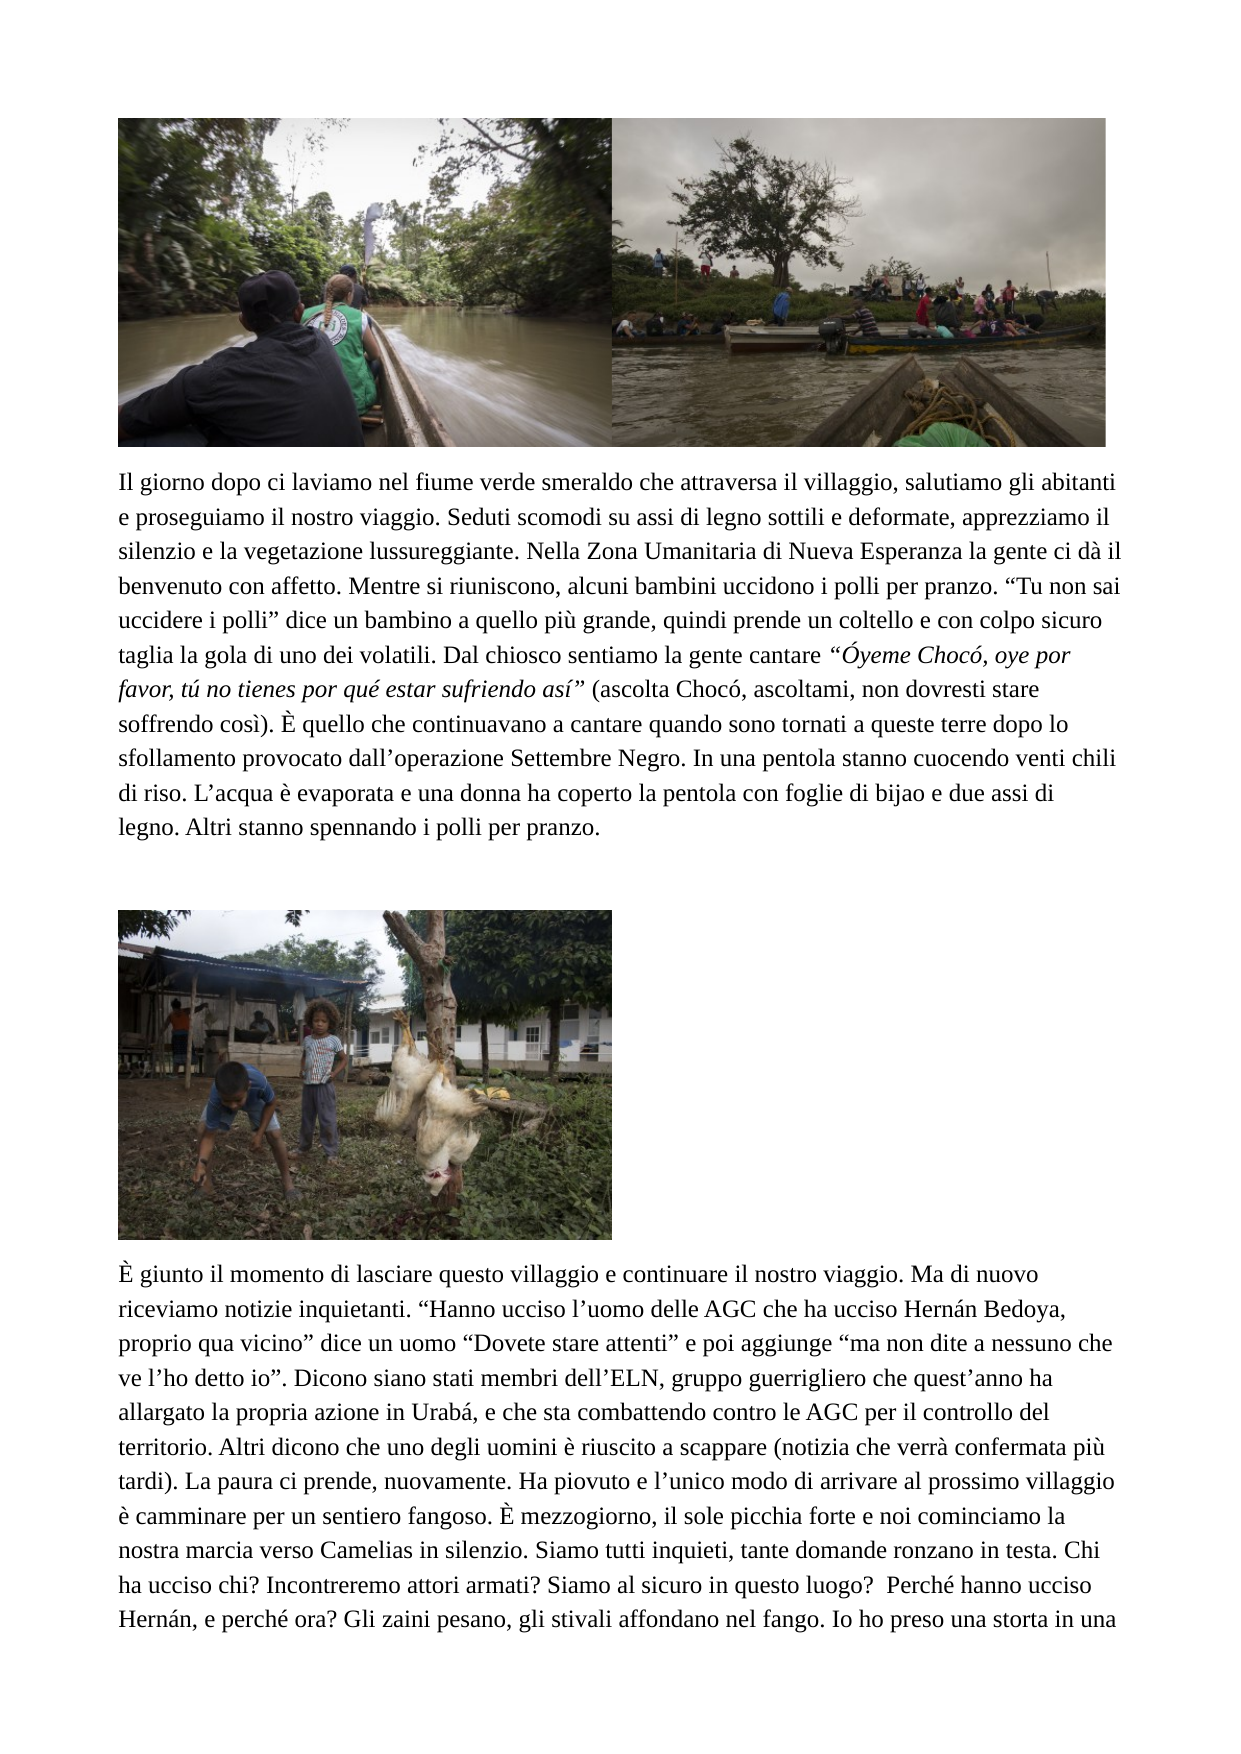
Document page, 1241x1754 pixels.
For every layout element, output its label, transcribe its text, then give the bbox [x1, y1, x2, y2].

text È giunto il momento di lasciare questo villaggio e continuare il nostro viaggio. Ma di nuovo riceviamo notizie inquietanti. “Hanno ucciso l’uomo delle AGC che ha ucciso Hernán Bedoya, proprio qua vicino” dice un uomo “Dovete stare attenti” e poi aggiunge “ma non dite a nessuno che ve l’ho detto io”. Dicono siano stati membri dell’ELN, gruppo guerrigliero che quest’anno ha allargato la propria azione in Urabá, e che sta combattendo contro le AGC per il controllo del territorio. Altri dicono che uno degli uomini è riuscito a scappare (notizia che verrà confermata più tardi). La paura ci prende, nuovamente. Ha piovuto e l’unico modo di arrivare al prossimo villaggio è camminare per un sentiero fangoso. È mezzogiorno, il sole picchia forte e noi cominciamo la nostra marcia verso Camelias in silenzio. Siamo tutti inquieti, tante domande ronzano in testa. Chi ha ucciso chi? Incontreremo attori armati? Siamo al sicuro in questo luogo? Perché hanno ucciso Hernán, e perché ora? Gli zaini pesano, gli stivali affondano nel fango. Io ho preso una storta in una [118, 1259, 1122, 1633]
picture [118, 118, 1106, 447]
text Il giorno dopo ci laviamo nel fiume verde smeraldo che attraversa il villaggio, salutiamo gli abitanti e proseguiamo il nostro viaggio. Seduti scomodi su assi di legno sottili e deformate, apprezziamo il silenzio e la vegetazione lussureggiante. Nella Zona Umanitaria di Nueva Esperanza la gente ci dà il benvenuto con affetto. Mentre si riuniscono, alcuni bambini uccidono i polli per pranzo. “Tu non sai uccidere i polli” dice un bambino a quello più grande, quindi prende un coltello e con colpo sicuro taglia la gola di uno dei volatili. Dal chiosco sentiamo la gente cantare “Óyeme Chocó, oye por favor, tú no tienes por qué estar sufriendo así” (ascolta Chocó, ascoltami, non dovresti stare soffrendo così). È quello che continuavano a cantare quando sono tornati a queste terre dopo lo sfollamento provocato dall’operazione Settembre Negro. In una pentola stanno cuocendo venti chili di riso. L’acqua è evaporata e una donna ha coperto la pentola con foglie di bijao e due assi di legno. Altri stanno spennando i polli per pranzo. [118, 467, 1122, 841]
picture [118, 910, 612, 1240]
